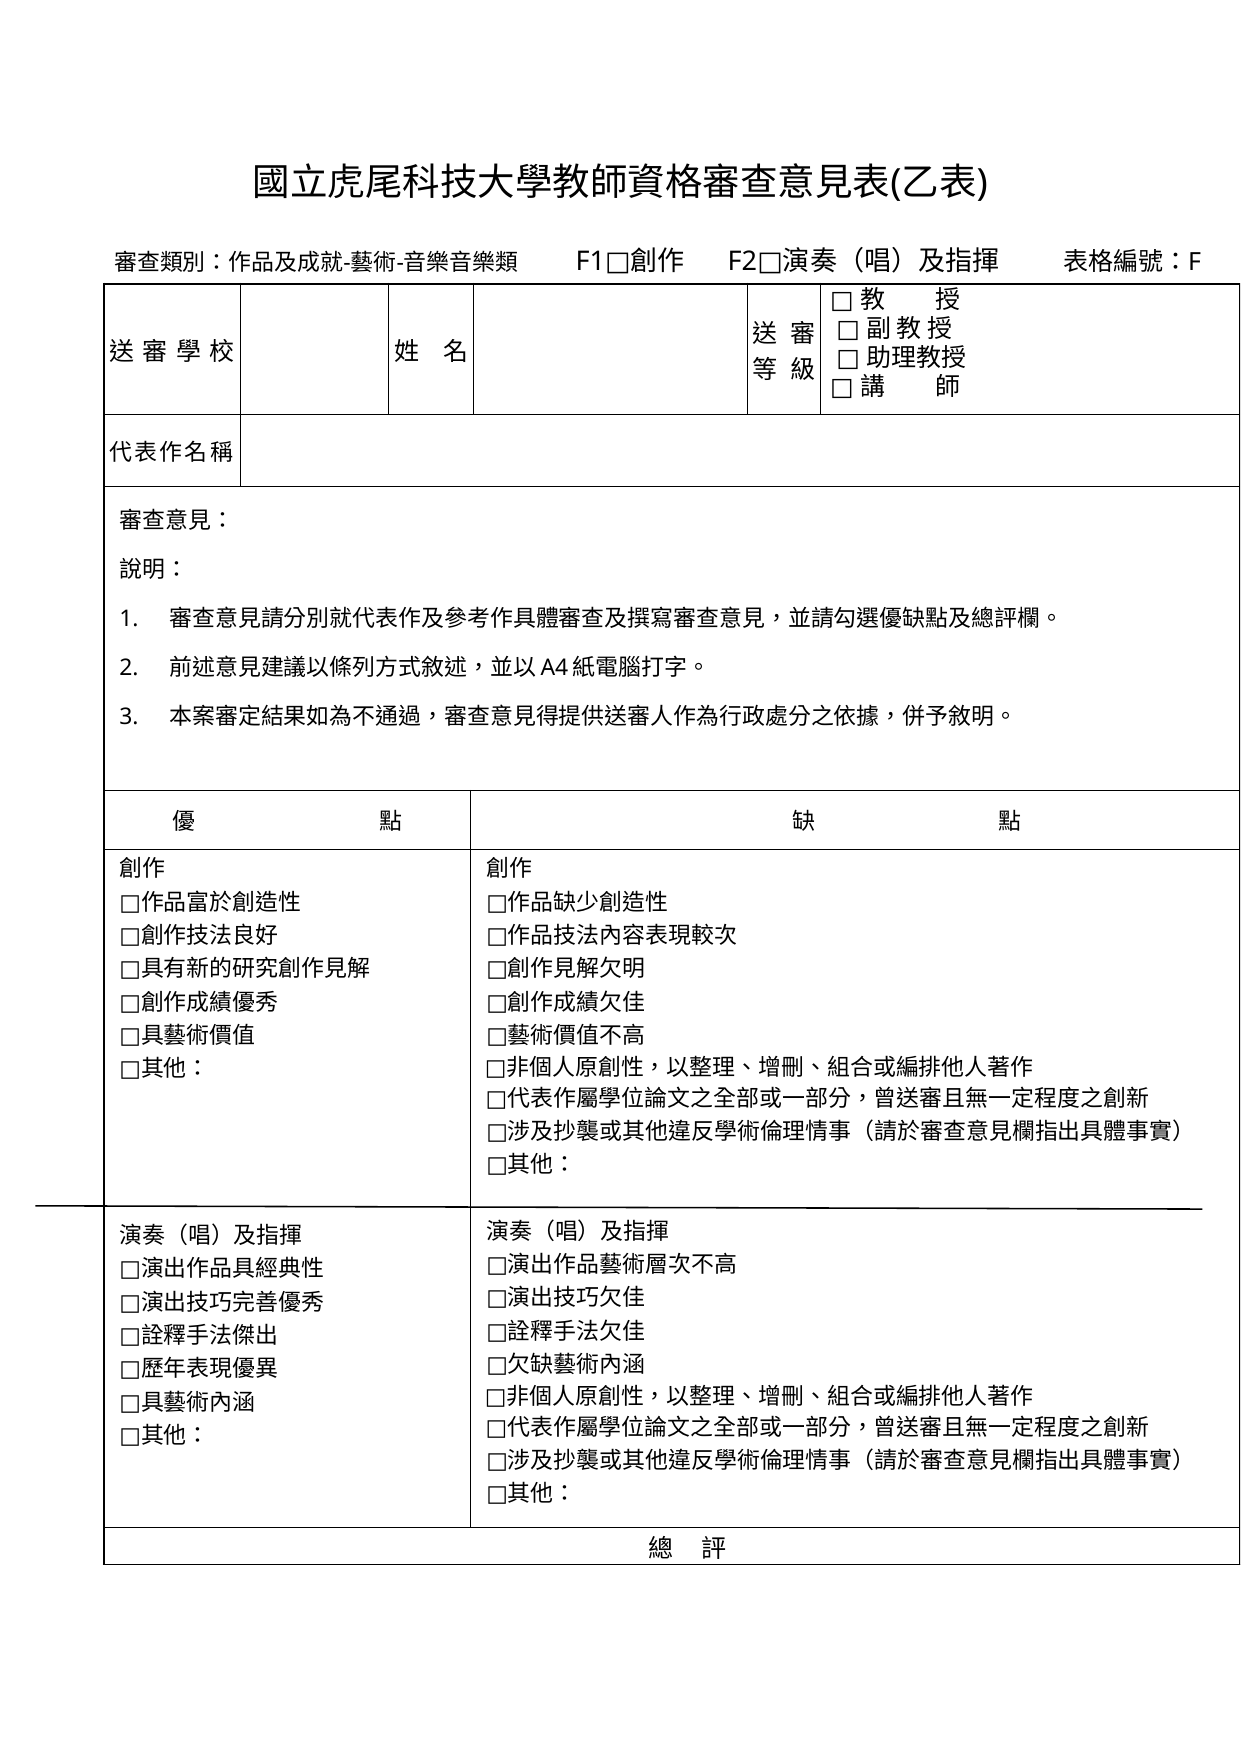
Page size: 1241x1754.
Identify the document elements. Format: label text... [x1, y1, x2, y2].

table_cell 姓名 [389, 285, 473, 414]
table_header [1209, 224, 1240, 283]
table_cell 總 評 [105, 1528, 1239, 1564]
table_cell 審查意見： 說明： 審查意見請分別就代表作及參考作具體審查及撰寫審查意見，並請勾選優缺點及總評欄。 前述意見建議以條列方式敘述，並以A4紙電腦打字。 本案審定結果如為不通過，審查意見得提供送審人作為行政處分之依據，併予敘明。 [105, 487, 1239, 790]
table_cell [474, 285, 747, 414]
table_cell 優 點 [105, 791, 470, 849]
table_cell 演奏（唱）及指揮 □演出作品具經典性 □演出技巧完善優秀 □詮釋手法傑出 □歷年表現優異 □具藝術內涵 □其他： [105, 1207, 470, 1527]
table_header F1□創作 [546, 224, 712, 283]
table_header 審查類別：作品及成就-藝術-音樂音樂類 [111, 224, 546, 283]
table_cell 送審學校 [105, 285, 240, 414]
table_header 表格編號：F [1025, 224, 1209, 283]
table_cell 代表作名稱 [105, 415, 240, 486]
table_cell 創作 □作品缺少創造性 □作品技法內容表現較次 □創作見解欠明 □創作成績欠佳 □藝術價值不高 □非個人原創性，以整理、增刪、組合或編排他人著作 □代表作屬學位論文之全部或一部分，曾送審且無一定程度之創新 □涉及抄襲或其他違反學術倫理情事（請於審查意見欄指出具體事實） □其他： 演奏（唱）及指揮 □演出作品藝術層次不高 □演出技巧欠佳 □詮釋手法欠佳 □欠缺藝術內涵 □非個人原創性，以整理、增刪、組合或編排他人著作 □代表作屬學位論文之全部或一部分，曾送審且無一定程度之創新 □涉及抄襲或其他違反學術倫理情事（請於審查意見欄指出具體事實） □其他： [471, 850, 1239, 1527]
table_cell □ 教 授 □ 副 教 授 □ 助理教授 □ 講 師 [821, 285, 1239, 414]
table_cell [241, 285, 388, 414]
table_header F2□演奏（唱）及指揮 [713, 224, 1025, 283]
table_header [104, 224, 111, 283]
subtitle 國立虎尾科技大學教師資格審查意見表(乙表) [130, 159, 1110, 205]
table_cell 缺 點 [471, 791, 1239, 849]
table_cell [241, 415, 1239, 486]
table_cell 創作 □作品富於創造性 □創作技法良好 □具有新的研究創作見解 □創作成績優秀 □具藝術價值 □其他： [105, 850, 470, 1206]
table_cell 送審 等級 [748, 285, 820, 414]
